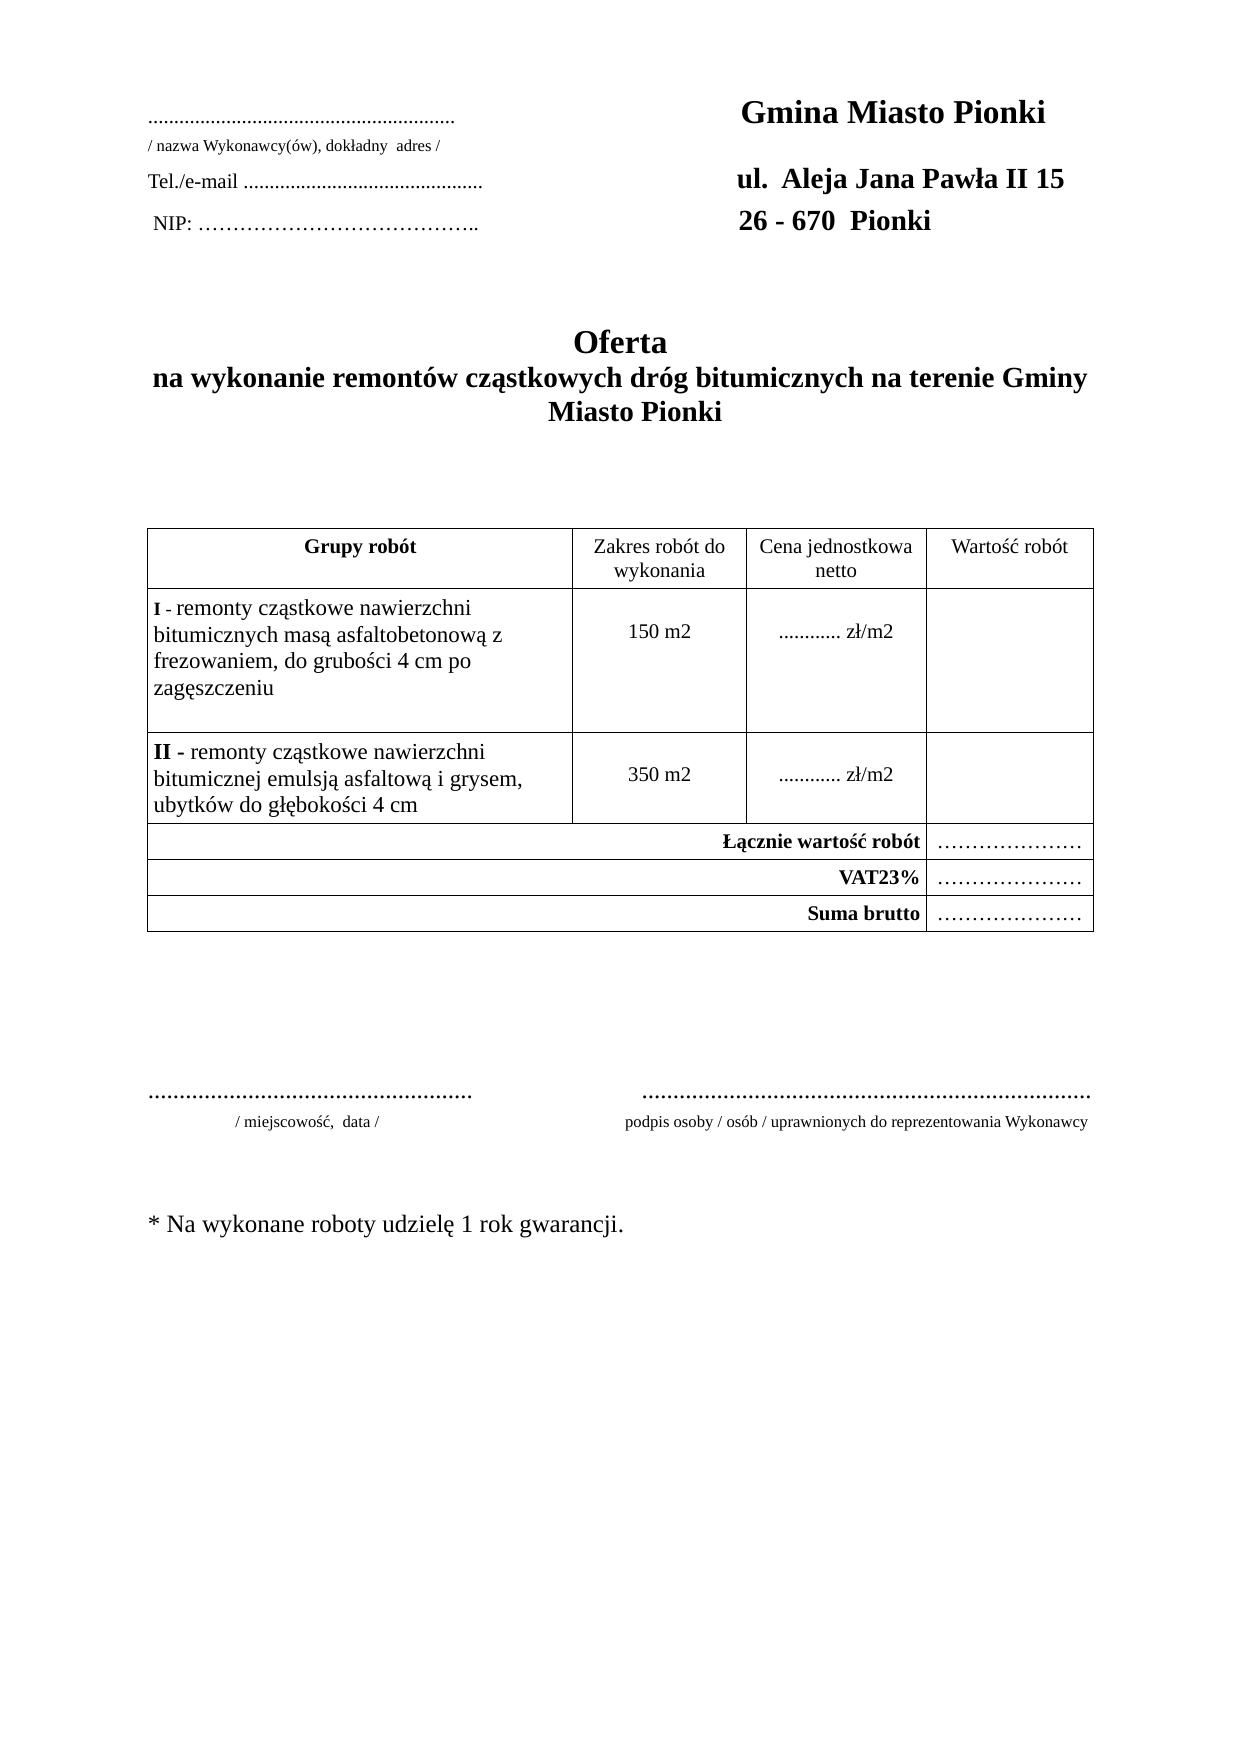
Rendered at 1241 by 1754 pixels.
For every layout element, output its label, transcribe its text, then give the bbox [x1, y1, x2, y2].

table_cell ………………… [927, 896, 1093, 931]
text .................................................... ........................................................................ [148, 1075, 1093, 1104]
table_cell I - remonty cząstkowe nawierzchni bitumicznych masą asfaltobetonową z frezowaniem, do grubości 4 cm po zagęszczeniu [148, 589, 572, 732]
text na wykonanie remontów cząstkowych dróg bitumicznych na terenie Gminy Miasto Pionki [148, 360, 1093, 427]
table_cell 150 m2 [573, 589, 746, 732]
table_cell ………………… [927, 824, 1093, 859]
text Tel./e-mail .............................................. ul. Aleja Jana Pawła II 15 [148, 155, 1093, 197]
table_header Wartość robót [927, 529, 1093, 588]
table_header Zakres robót do wykonania [573, 529, 746, 588]
table_cell VAT23% [148, 860, 926, 895]
text NIP: ………………………………….. 26 - 670 Pionki [148, 197, 1093, 239]
table_cell [927, 589, 1093, 732]
table_cell Łącznie wartość robót [148, 824, 926, 859]
table_cell [927, 733, 1093, 823]
text Oferta [148, 322, 1093, 360]
text ........................................................... Gmina Miasto Pionki [148, 74, 1093, 136]
text / miejscowość, data / podpis osoby / osób / uprawnionych do reprezentowania Wykonawcy [148, 1104, 1093, 1133]
text * Na wykonane roboty udzielę 1 rok gwarancji. [148, 1209, 1093, 1238]
table_cell ............ zł/m2 [747, 733, 926, 823]
table_cell 350 m2 [573, 733, 746, 823]
table_cell Suma brutto [148, 896, 926, 931]
table_header Cena jednostkowa netto [747, 529, 926, 588]
table_cell II - remonty cząstkowe nawierzchni bitumicznej emulsją asfaltową i grysem, ubytków do głębokości 4 cm [148, 733, 572, 823]
table_cell ………………… [927, 860, 1093, 895]
table_cell ............ zł/m2 [747, 589, 926, 732]
text / nazwa Wykonawcy(ów), dokładny adres / [148, 136, 1093, 155]
table_header Grupy robót [148, 529, 572, 588]
